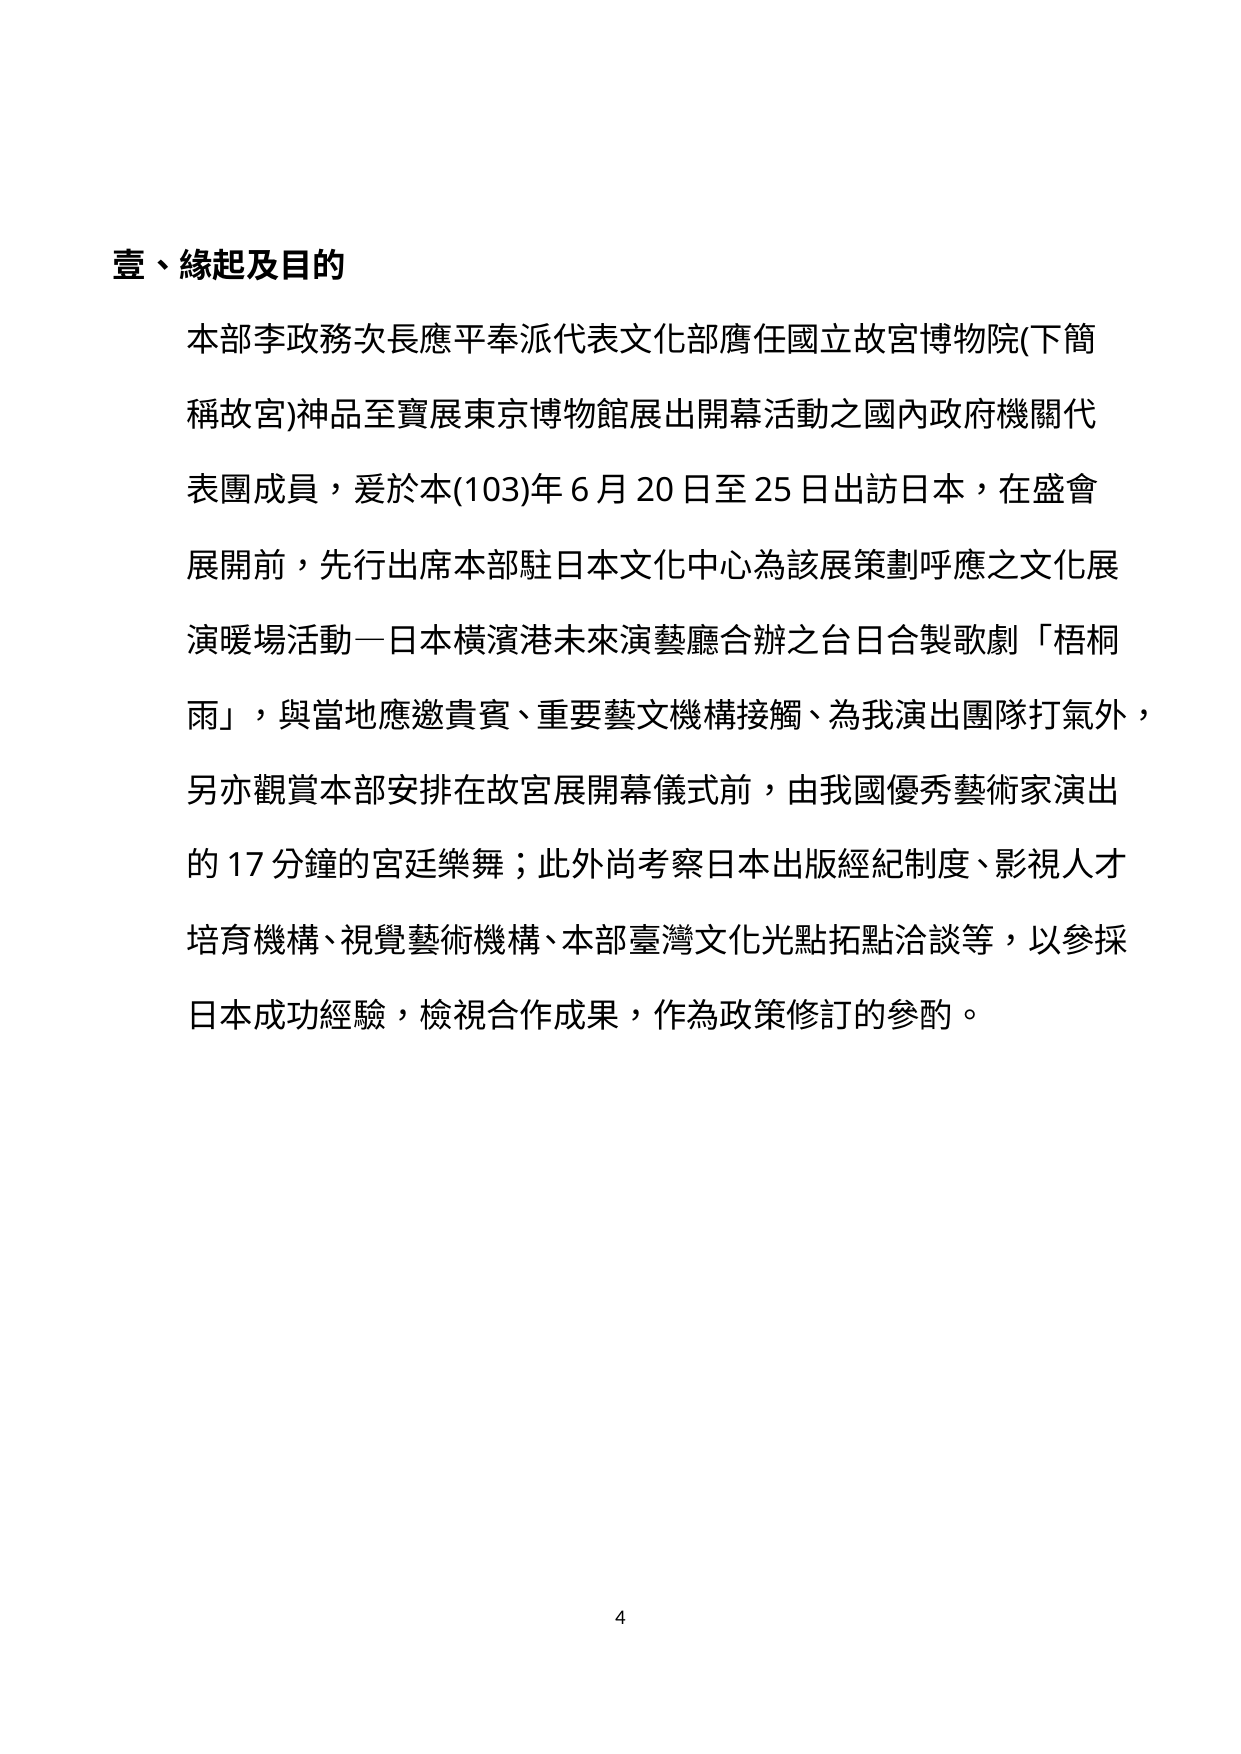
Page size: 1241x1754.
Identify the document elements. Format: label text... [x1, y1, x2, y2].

text 本部李政務次長應平奉派代表文化部膺任國立故宮博物院(下簡稱故宮)神品至寶展東京博物館展出開幕活動之國內政府機關代表團成員，爰於本(103)年6月20日至25日出訪日本，在盛會展開前，先行出席本部駐日本文化中心為該展策劃呼應之文化展演暖場活動—日本橫濱港未來演藝廳合辦之台日合製歌劇「梧桐雨」，與當地應邀貴賓、重要藝文機構接觸、為我演出團隊打氣外，另亦觀賞本部安排在故宮展開幕儀式前，由我國優秀藝術家演出的17分鐘的宮廷樂舞；此外尚考察日本出版經紀制度、影視人才培育機構、視覺藝術機構、本部臺灣文化光點拓點洽談等，以參採日本成功經驗，檢視合作成果，作為政策修訂的參酌。 [186, 300, 1128, 1050]
text 壹、緣起及目的 [112, 225, 1128, 300]
